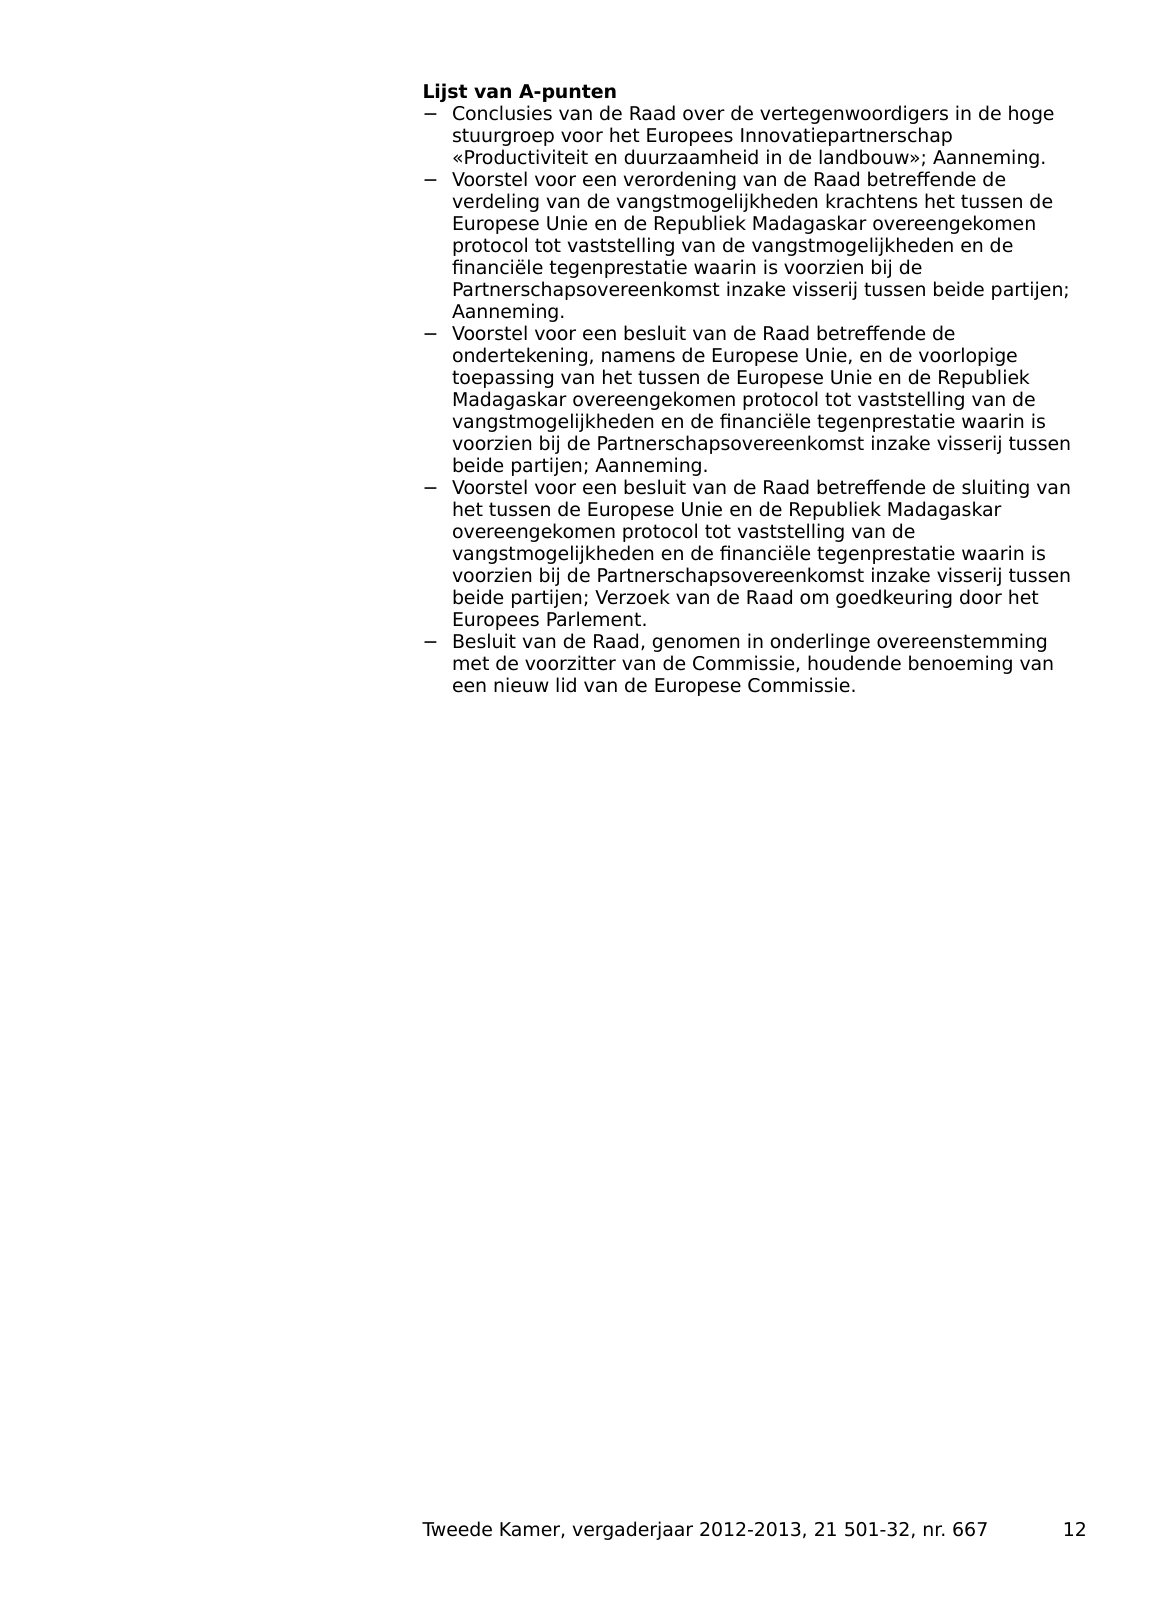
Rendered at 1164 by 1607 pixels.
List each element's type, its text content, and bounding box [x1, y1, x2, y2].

text − Voorstel voor een besluit van de Raad betreffende de ondertekening, namens de Europese Unie, en de voorlopige toepassing van het tussen de Europese Unie en de Republiek Madagaskar overeengekomen protocol tot vaststelling van de vangstmogelijkheden en de financiële tegenprestatie waarin is voorzien bij de Partnerschapsovereenkomst inzake visserij tussen beide partijen; Aanneming. [422, 323, 1087, 477]
text − Besluit van de Raad, genomen in onderlinge overeenstemming met de voorzitter van de Commissie, houdende benoeming van een nieuw lid van de Europese Commissie. [422, 631, 1087, 697]
text − Voorstel voor een verordening van de Raad betreffende de verdeling van de vangstmogelijkheden krachtens het tussen de Europese Unie en de Republiek Madagaskar overeengekomen protocol tot vaststelling van de vangstmogelijkheden en de financiële tegenprestatie waarin is voorzien bij de Partnerschapsovereenkomst inzake visserij tussen beide partijen; Aanneming. [422, 169, 1087, 323]
subtitle Lijst van A-punten [422, 81, 1087, 103]
text − Voorstel voor een besluit van de Raad betreffende de sluiting van het tussen de Europese Unie en de Republiek Madagaskar overeengekomen protocol tot vaststelling van de vangstmogelijkheden en de financiële tegenprestatie waarin is voorzien bij de Partnerschapsovereenkomst inzake visserij tussen beide partijen; Verzoek van de Raad om goedkeuring door het Europees Parlement. [422, 477, 1087, 631]
text − Conclusies van de Raad over de vertegenwoordigers in de hoge stuurgroep voor het Europees Innovatiepartnerschap «Productiviteit en duurzaamheid in de landbouw»; Aanneming. [422, 103, 1087, 169]
